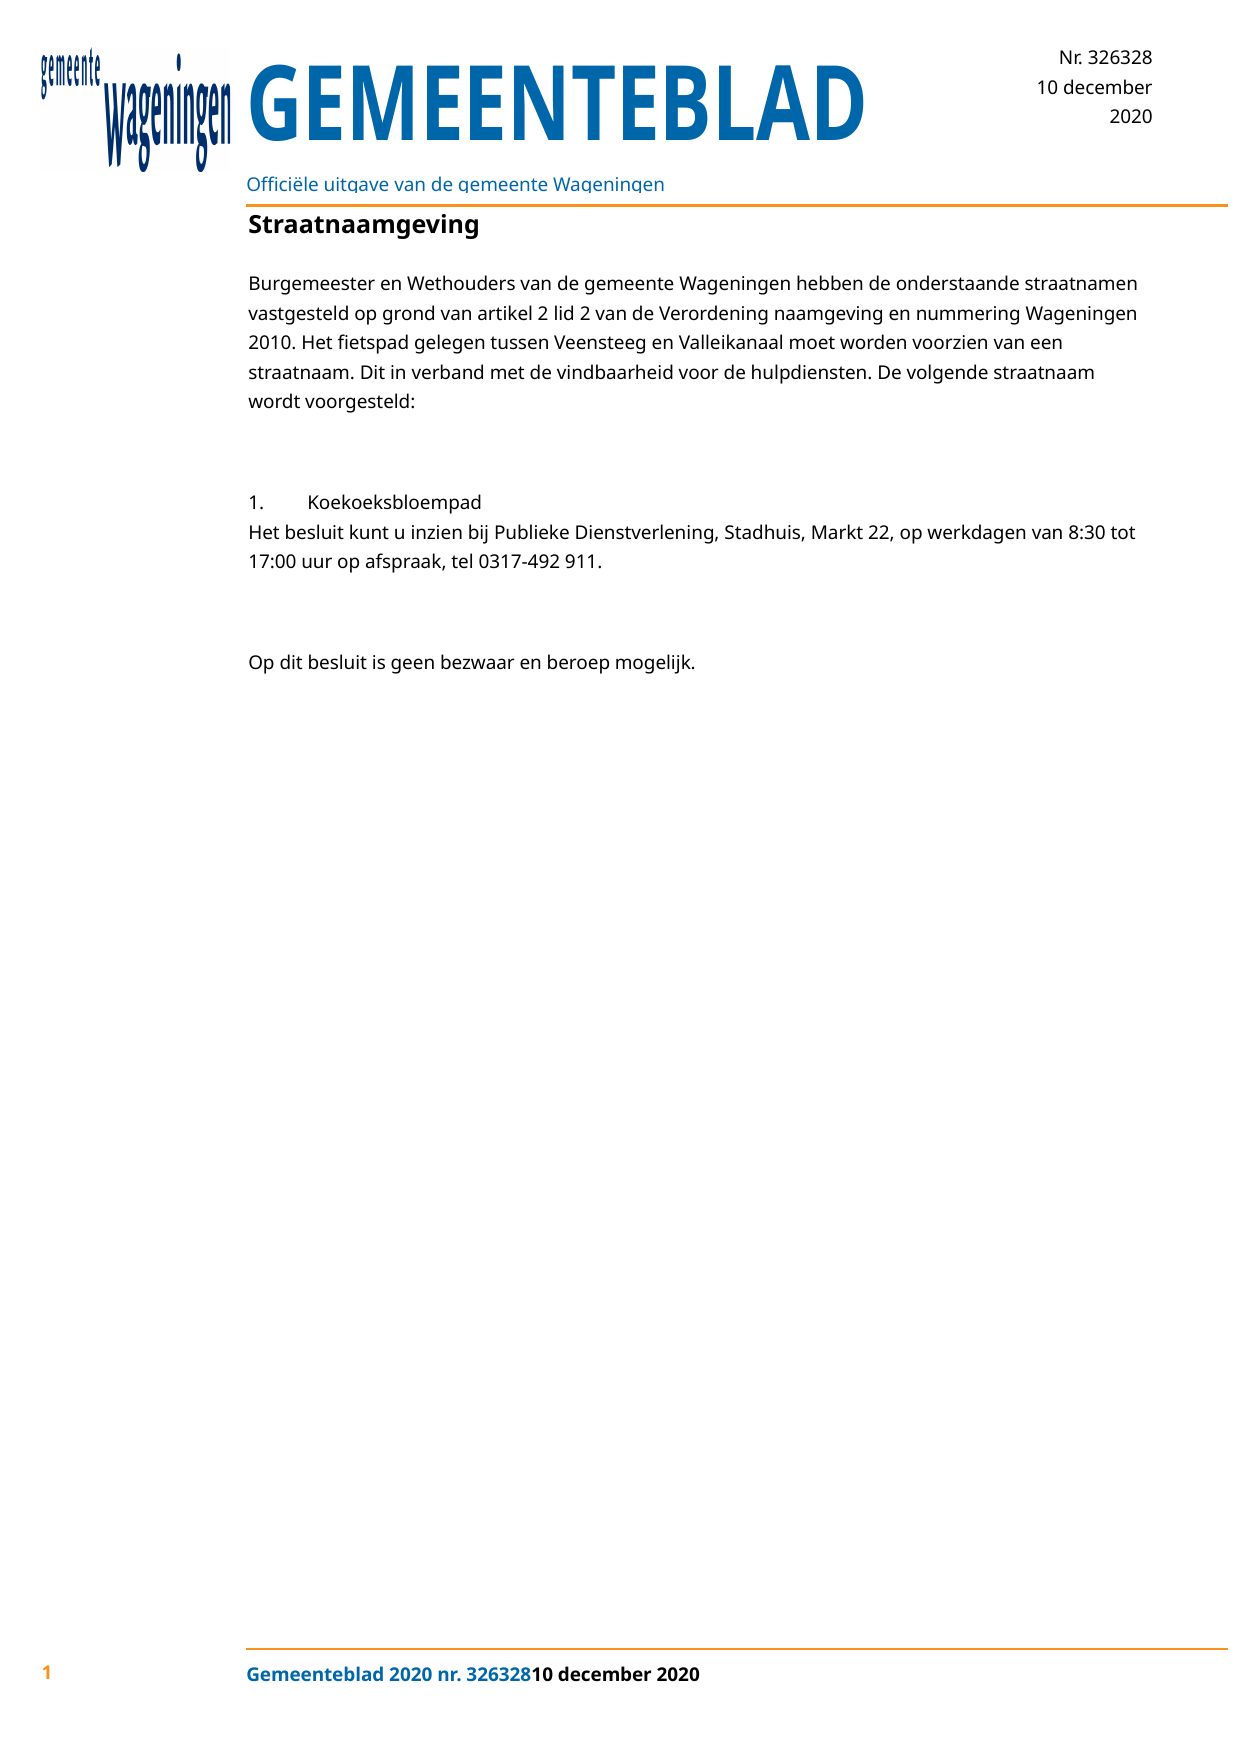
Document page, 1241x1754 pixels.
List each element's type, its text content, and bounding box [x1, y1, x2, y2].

text Het besluit kunt u inzien bij Publieke Dienstverlening, Stadhuis, Markt 22, op werkdagen van 8:30 tot 17:00 uur op afspraak, tel 0317-492 911. [248, 519, 1152, 574]
text Straatnaamgeving [248, 207, 1152, 241]
text Burgemeester en Wethouders van de gemeente Wageningen hebben de onderstaande straatnamen vastgesteld op grond van artikel 2 lid 2 van de Verordening naamgeving en nummering Wageningen 2010. Het fietspad gelegen tussen Veensteeg en Valleikanaal moet worden voorzien van een straatnaam. Dit in verband met de vindbaarheid voor de hulpdiensten. De volgende straatnaam wordt voorgesteld: [248, 270, 1152, 414]
text Op dit besluit is geen bezwaar en beroep mogelijk. [248, 649, 1152, 675]
picture [41, 47, 231, 172]
list Koekoeksbloempad [248, 489, 1152, 515]
